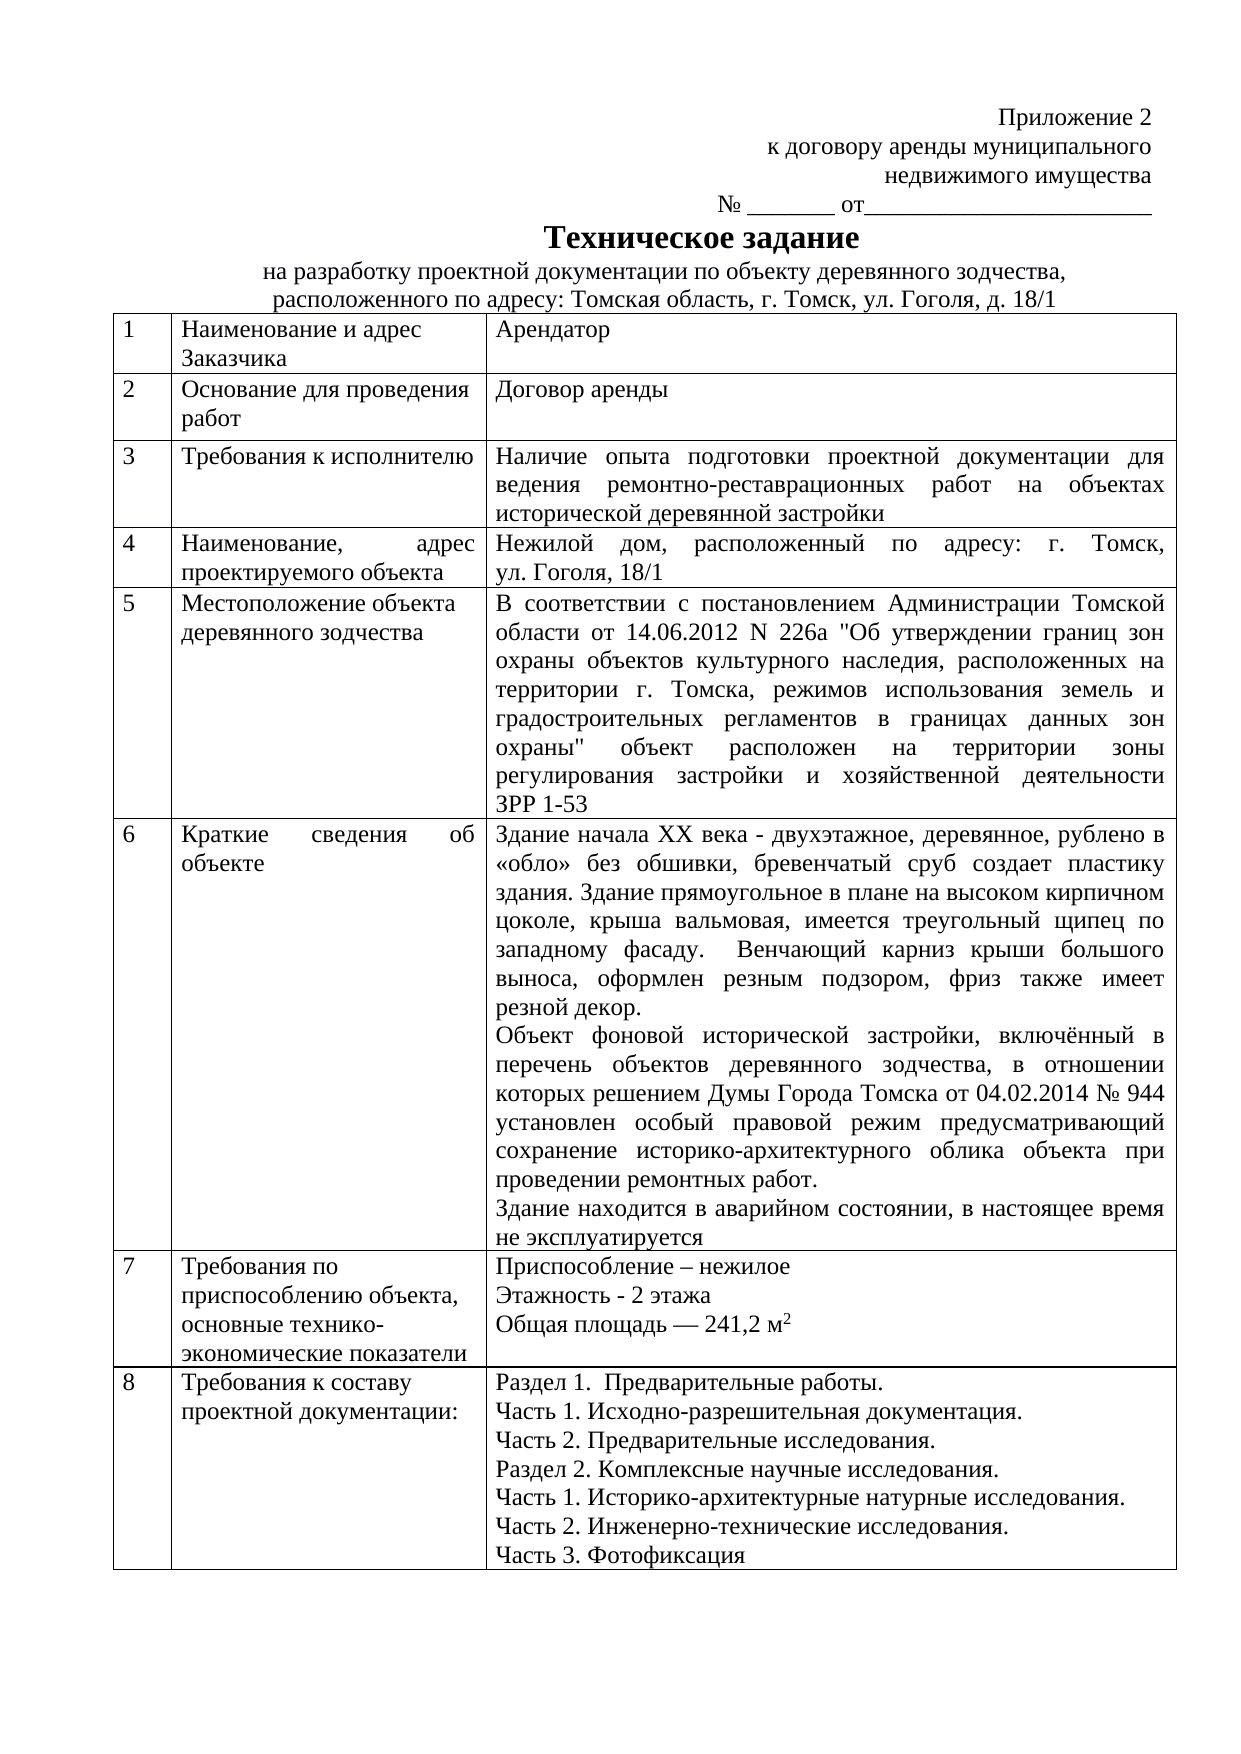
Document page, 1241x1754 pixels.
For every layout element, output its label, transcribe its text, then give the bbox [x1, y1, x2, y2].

table_header Арендатор [487, 314, 1176, 373]
table_cell Требования по приспособлению объекта, основные технико-экономические показатели [172, 1251, 486, 1366]
table_cell 5 [114, 588, 171, 818]
table_cell Договор аренды [487, 374, 1176, 440]
table_cell 7 [114, 1251, 171, 1366]
table_cell Требования к исполнителю [172, 441, 486, 527]
table_cell Требования к составу проектной документации: [172, 1368, 486, 1569]
table_cell 3 [114, 441, 171, 527]
table_cell Краткие сведения об объекте [172, 819, 486, 1250]
text к договору аренды муниципального [177, 131, 1152, 160]
text на разработку проектной документации по объекту деревянного зодчества, [177, 256, 1152, 284]
text недвижимого имущества [177, 160, 1152, 189]
text Техническое задание [177, 217, 1152, 256]
text Приложение 2 [177, 102, 1152, 131]
table_cell Основание для проведения работ [172, 374, 486, 440]
table_cell 4 [114, 528, 171, 587]
table_cell Приспособление – нежилое Этажность - 2 этажа Общая площадь — 241,2 м2 [487, 1251, 1176, 1366]
table_cell Нежилой дом, расположенный по адресу: г. Томск, ул. Гоголя, 18/1 [487, 528, 1176, 587]
table_cell 6 [114, 819, 171, 1250]
table_header Наименование и адрес Заказчика [172, 314, 486, 373]
table_cell Наименование, адрес проектируемого объекта [172, 528, 486, 587]
table_cell В соответствии с постановлением Администрации Томской области от 14.06.2012 N 226а "Об утверждении границ зон охраны объектов культурного наследия, расположенных на территории г. Томска, режимов использования земель и градостроительных регламентов в границах данных зон охраны" объект расположен на территории зоны регулирования застройки и хозяйственной деятельности ЗРР 1-53 [487, 588, 1176, 818]
table_cell Здание начала XX века - двухэтажное, деревянное, рублено в «обло» без обшивки, бревенчатый сруб создает пластику здания. Здание прямоугольное в плане на высоком кирпичном цоколе, крыша вальмовая, имеется треугольный щипец по западному фасаду. Венчающий карниз крыши большого выноса, оформлен резным подзором, фриз также имеет резной декор. Объект фоновой исторической застройки, включённый в перечень объектов деревянного зодчества, в отношении которых решением Думы Города Томска от 04.02.2014 № 944 установлен особый правовой режим предусматривающий сохранение историко-архитектурного облика объекта при проведении ремонтных работ. Здание находится в аварийном состоянии, в настоящее время не эксплуатируется [487, 819, 1176, 1250]
table_cell Раздел 1. Предварительные работы. Часть 1. Исходно-разрешительная документация. Часть 2. Предварительные исследования. Раздел 2. Комплексные научные исследования. Часть 1. Историко-архитектурные натурные исследования. Часть 2. Инженерно-технические исследования. Часть 3. Фотофиксация [487, 1368, 1176, 1569]
table_cell Наличие опыта подготовки проектной документации для ведения ремонтно-реставрационных работ на объектах исторической деревянной застройки [487, 441, 1176, 527]
table_header 1 [114, 314, 171, 373]
text расположенного по адресу: Томская область, г. Томск, ул. Гоголя, д. 18/1 [177, 284, 1152, 313]
table_cell 8 [114, 1368, 171, 1569]
table_cell Местоположение объекта деревянного зодчества [172, 588, 486, 818]
table_cell 2 [114, 374, 171, 440]
text № _______ от_______________________ [177, 189, 1152, 217]
